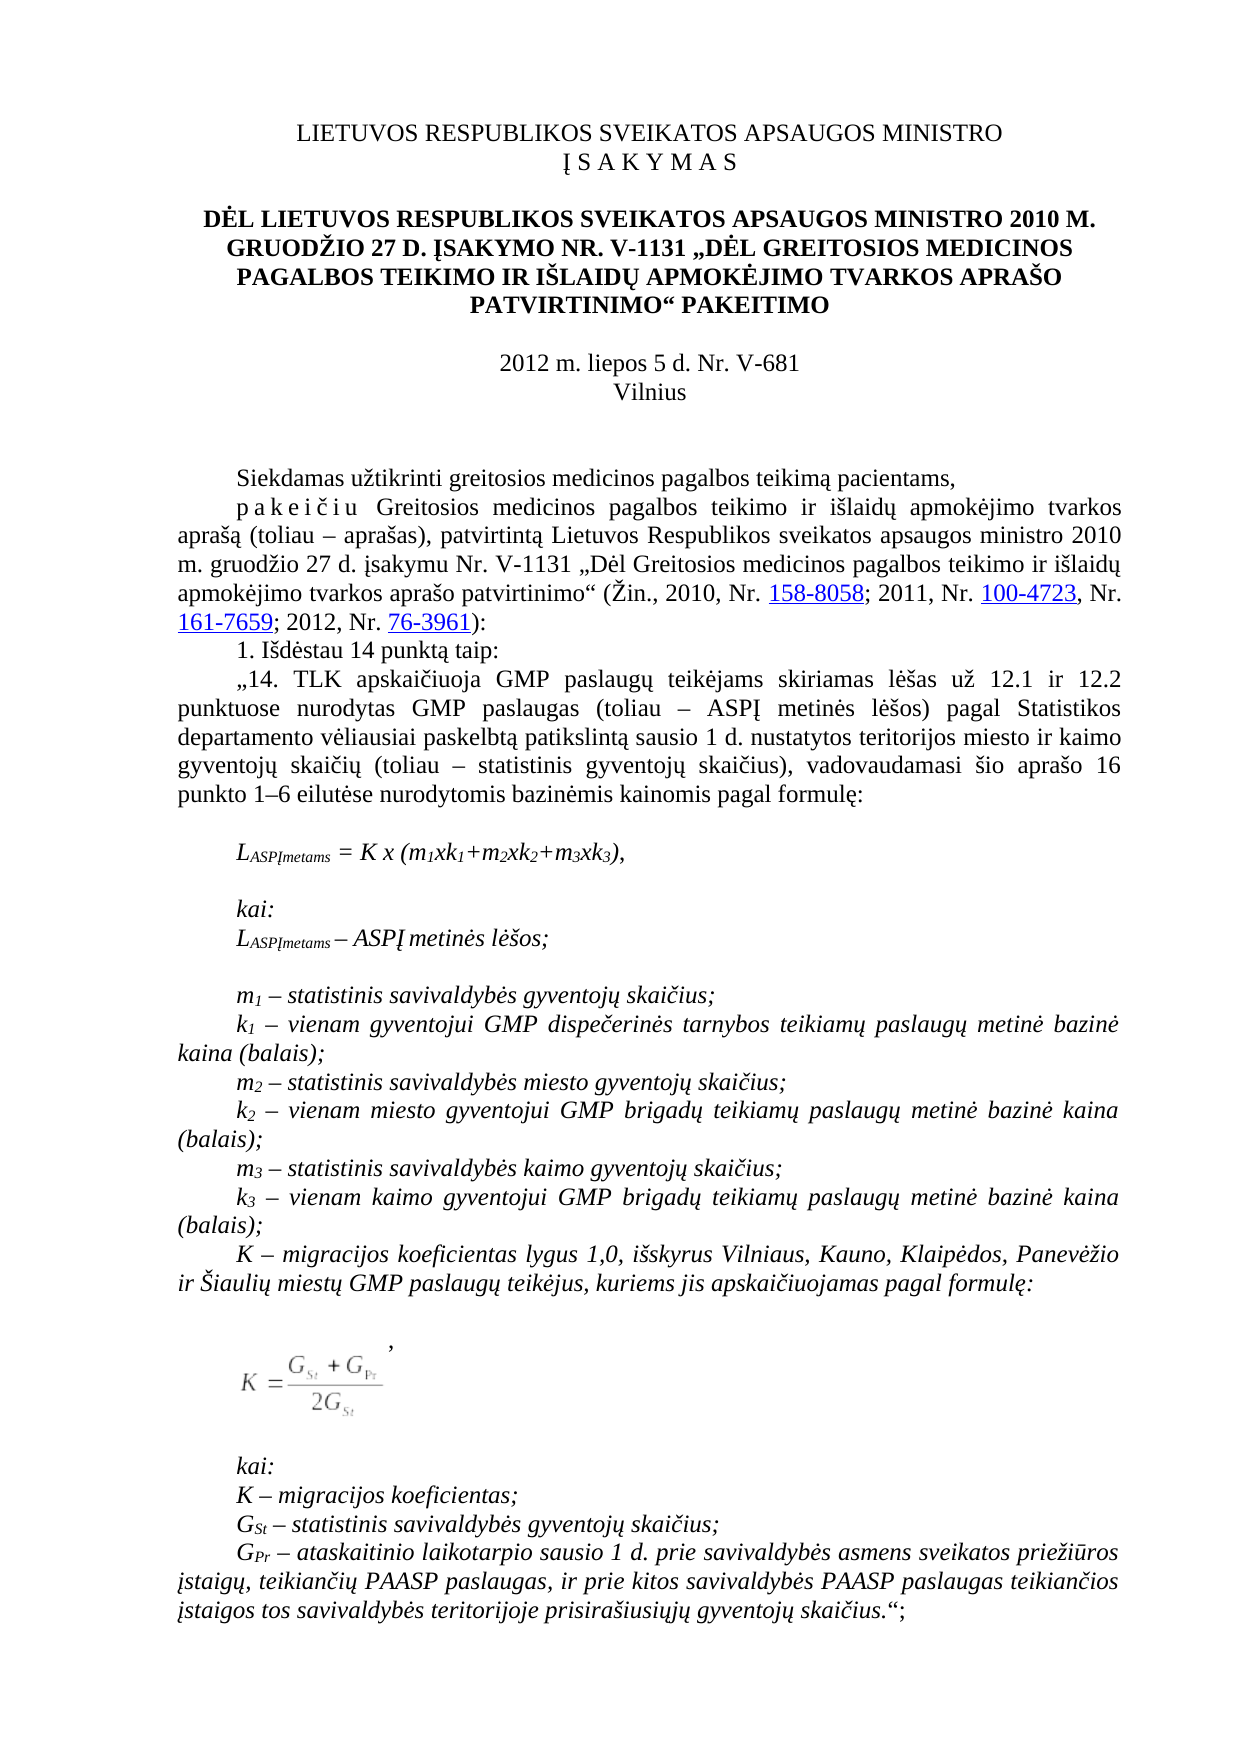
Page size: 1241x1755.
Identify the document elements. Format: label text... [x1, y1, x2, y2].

text 1. Išdėstau 14 punktą taip: [177, 636, 1122, 664]
text K – migracijos koeficientas lygus 1,0, išskyrus Vilniaus, Kauno, Klaipėdos, Panevėžio ir Šiaulių miestų GMP paslaugų teikėjus, kuriems jis apskaičiuojamas pagal formulę: [177, 1239, 1122, 1297]
text LASPĮmetams = K x (m1xk1+m2xk2+m3xk3), [177, 837, 1122, 866]
text pakeičiu Greitosios medicinos pagalbos teikimo ir išlaidų apmokėjimo tvarkos aprašą (toliau – aprašas), patvirtintą Lietuvos Respublikos sveikatos apsaugos ministro 2010 m. gruodžio 27 d. įsakymu Nr. V-1131 „Dėl Greitosios medicinos pagalbos teikimo ir išlaidų apmokėjimo tvarkos aprašo patvirtinimo“ (Žin., 2010, Nr. 158-8058; 2011, Nr. 100-4723, Nr. 161-7659; 2012, Nr. 76-3961): [177, 492, 1122, 636]
text Vilnius [177, 377, 1122, 406]
text GSt – statistinis savivaldybės gyventojų skaičius; [177, 1509, 1122, 1537]
text k2 – vienam miesto gyventojui GMP brigadų teikiamų paslaugų metinė bazinė kaina (balais); [177, 1096, 1122, 1153]
text K – migracijos koeficientas; [177, 1480, 1122, 1509]
text Siekdamas užtikrinti greitosios medicinos pagalbos teikimą pacientams, [177, 463, 1122, 492]
text kai: [177, 1451, 1122, 1480]
text K = (GSt+GPr)/2*GSt, [177, 1326, 1122, 1422]
text kai: [177, 894, 1122, 923]
text Į S A K Y M A S [177, 147, 1122, 176]
text DĖL LIETUVOS RESPUBLIKOS SVEIKATOS APSAUGOS MINISTRO 2010 m. GRUODŽIO 27 d. ĮSAKYMO Nr. V-1131 „DĖL GREITOSIOS MEDICINOS PAGALBOS TEIKIMO IR IŠLAIDŲ APMOKĖJIMO TVARKOS APRAŠO PATVIRTINIMO“ PAKEITIMO [177, 204, 1122, 319]
text k3 – vienam kaimo gyventojui GMP brigadų teikiamų paslaugų metinė bazinė kaina (balais); [177, 1182, 1122, 1239]
text LASPĮmetams – ASPĮ metinės lėšos; [177, 923, 1122, 952]
text m1 – statistinis savivaldybės gyventojų skaičius; [177, 981, 1122, 1009]
text k1 – vienam gyventojui GMP dispečerinės tarnybos teikiamų paslaugų metinė bazinė kaina (balais); [177, 1009, 1122, 1067]
text m3 – statistinis savivaldybės kaimo gyventojų skaičius; [177, 1153, 1122, 1182]
text 2012 m. liepos 5 d. Nr. V-681 [177, 348, 1122, 377]
text „14. TLK apskaičiuoja GMP paslaugų teikėjams skiriamas lėšas už 12.1 ir 12.2 punktuose nurodytas GMP paslaugas (toliau – ASPĮ metinės lėšos) pagal Statistikos departamento vėliausiai paskelbtą patikslintą sausio 1 d. nustatytos teritorijos miesto ir kaimo gyventojų skaičių (toliau – statistinis gyventojų skaičius), vadovaudamasi šio aprašo 16 punkto 1–6 eilutėse nurodytomis bazinėmis kainomis pagal formulę: [177, 664, 1122, 808]
text LIETUVOS RESPUBLIKOS SVEIKATOS APSAUGOS MINISTRO [177, 118, 1122, 147]
text m2 – statistinis savivaldybės miesto gyventojų skaičius; [177, 1067, 1122, 1096]
text GPr – ataskaitinio laikotarpio sausio 1 d. prie savivaldybės asmens sveikatos priežiūros įstaigų, teikiančių PAASP paslaugas, ir prie kitos savivaldybės PAASP paslaugas teikiančios įstaigos tos savivaldybės teritorijoje prisirašiusiųjų gyventojų skaičius.“; [177, 1537, 1122, 1624]
